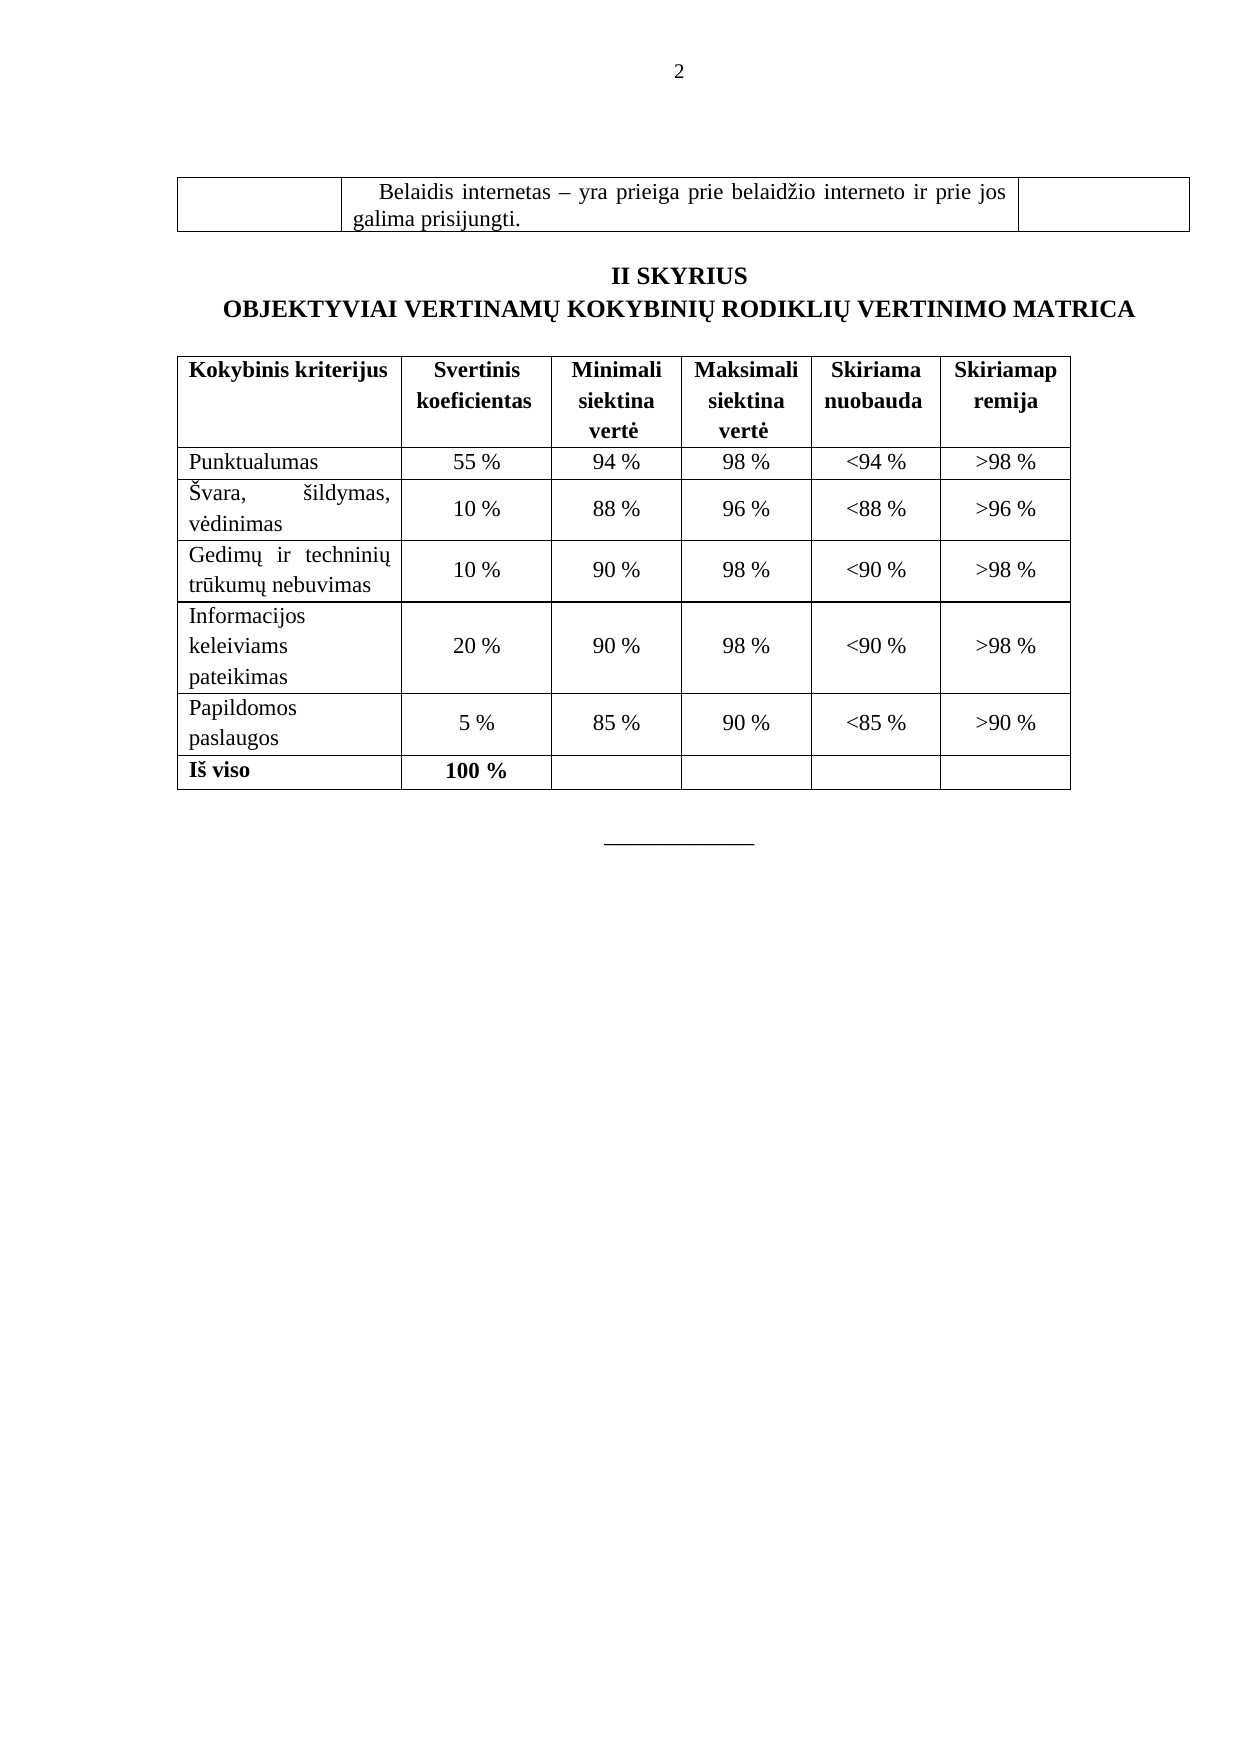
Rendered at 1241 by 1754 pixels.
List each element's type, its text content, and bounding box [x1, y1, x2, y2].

table_cell 98 % [682, 541, 811, 601]
table_cell 85 % [552, 694, 681, 755]
table_cell [941, 756, 1070, 789]
table_cell <88 % [812, 480, 940, 540]
text OBJEKTYVIAI VERTINAMŲ KOKYBINIŲ RODIKLIŲ VERTINIMO MATRICA [177, 294, 1181, 322]
table_cell 90 % [682, 694, 811, 755]
table_cell 94 % [552, 448, 681, 478]
table_cell [1019, 178, 1189, 231]
table_cell Papildomos paslaugos [178, 694, 401, 755]
table_cell 90 % [552, 541, 681, 601]
table_cell <94 % [812, 448, 940, 478]
table_cell 90 % [552, 603, 681, 693]
table_header Kokybinis kriterijus [178, 357, 401, 447]
table_header Maksimali siektina vertė [682, 357, 811, 447]
table_cell 10 % [402, 541, 551, 601]
table_cell Informacijos keleiviams pateikimas [178, 603, 401, 693]
table_cell <90 % [812, 603, 940, 693]
table_cell >98 % [941, 541, 1070, 601]
table_cell 96 % [682, 480, 811, 540]
table_cell >90 % [941, 694, 1070, 755]
text II SKYRIUS [177, 261, 1181, 289]
table_header Skiriamapremija [941, 357, 1070, 447]
table_cell >98 % [941, 448, 1070, 478]
table_cell 88 % [552, 480, 681, 540]
table_cell >96 % [941, 480, 1070, 540]
table_cell 20 % [402, 603, 551, 693]
table_header Minimali siektina vertė [552, 357, 681, 447]
table_cell Punktualumas [178, 448, 401, 478]
table_header Skiriama nuobauda [812, 357, 940, 447]
table_cell 100 % [402, 756, 551, 789]
table_cell <85 % [812, 694, 940, 755]
table_cell 10 % [402, 480, 551, 540]
table_cell [682, 756, 811, 789]
table_cell Iš viso [178, 756, 401, 789]
table_header Svertinis koeficientas [402, 357, 551, 447]
table_cell [552, 756, 681, 789]
table_cell [812, 756, 940, 789]
table_cell >98 % [941, 603, 1070, 693]
table_cell Gedimų ir techninių trūkumų nebuvimas [178, 541, 401, 601]
table_cell [178, 178, 341, 231]
table_cell 55 % [402, 448, 551, 478]
table_cell <90 % [812, 541, 940, 601]
table_cell 98 % [682, 603, 811, 693]
table_cell Švara, šildymas, vėdinimas [178, 480, 401, 540]
table_cell 98 % [682, 448, 811, 478]
table_cell 5 % [402, 694, 551, 755]
text ____________ [177, 819, 1181, 847]
table_cell Belaidis internetas – yra prieiga prie belaidžio interneto ir prie jos galima prisijungti. [342, 178, 1018, 231]
